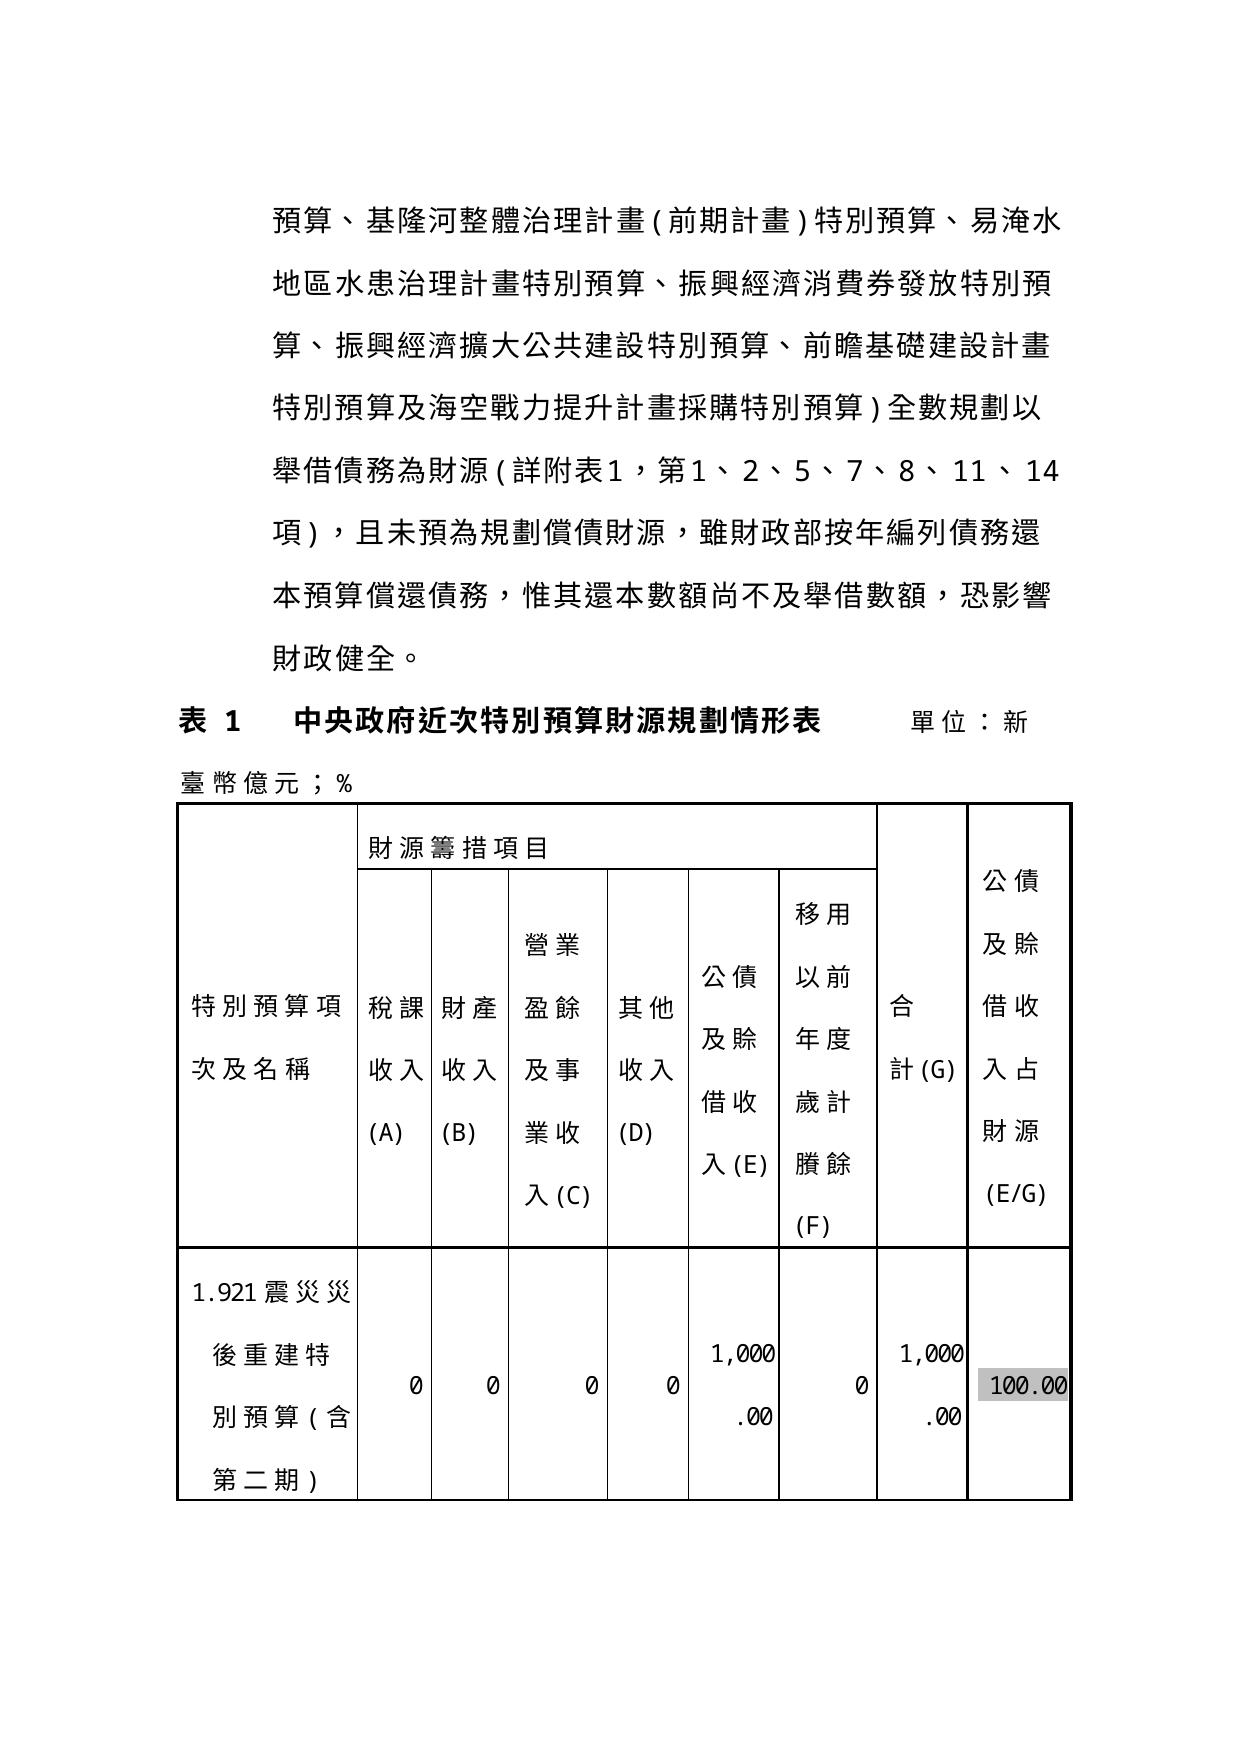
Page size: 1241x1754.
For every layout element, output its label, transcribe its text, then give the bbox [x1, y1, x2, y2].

table_cell 1,000.00 [878, 1249, 966, 1499]
text 表1 中央政府近次特別預算財源規劃情形表 單位：新臺幣億元；% [177, 677, 1063, 802]
table_cell 1,000.00 [689, 1249, 778, 1499]
table_cell 稅課收入(A) [358, 870, 431, 1246]
table_cell 財產收入(B) [432, 870, 508, 1246]
table_cell 移用以前年度歲計賸餘(F) [780, 870, 876, 1246]
table_cell 營業盈餘及事業收入(C) [509, 870, 607, 1246]
text 預算、基隆河整體治理計畫(前期計畫)特別預算、易淹水地區水患治理計畫特別預算、振興經濟消費券發放特別預算、振興經濟擴大公共建設特別預算、前瞻基礎建設計畫特別預算及海空戰力提升計畫採購特別預算)全數規劃以舉借債務為財源(詳附表1，第1、2、5、7、8、11、14項)，且未預為規劃償債財源，雖財政部按年編列債務還本預算償還債務，惟其還本數額尚不及舉借數額，恐影響財政健全。 [266, 177, 1063, 677]
table_header 財源籌措項目 [358, 805, 876, 868]
table_cell 0 [608, 1249, 688, 1499]
table_cell 0 [780, 1249, 876, 1499]
table_cell 0 [509, 1249, 607, 1499]
table_cell 其他收入(D) [608, 870, 688, 1246]
table_header 特別預算項次及名稱 [179, 805, 357, 1246]
table_header 合 計(G) [878, 805, 966, 1246]
table_header 公債及賒借收入占財源(E/G) [969, 805, 1069, 1246]
table_cell 100.00 [969, 1249, 1069, 1499]
table_cell 1.921震災災後重建特別預算(含第二期) [179, 1249, 357, 1499]
table_cell 公債及賒借收入(E) [689, 870, 778, 1246]
table_cell 0 [358, 1249, 431, 1499]
table_cell 0 [432, 1249, 508, 1499]
